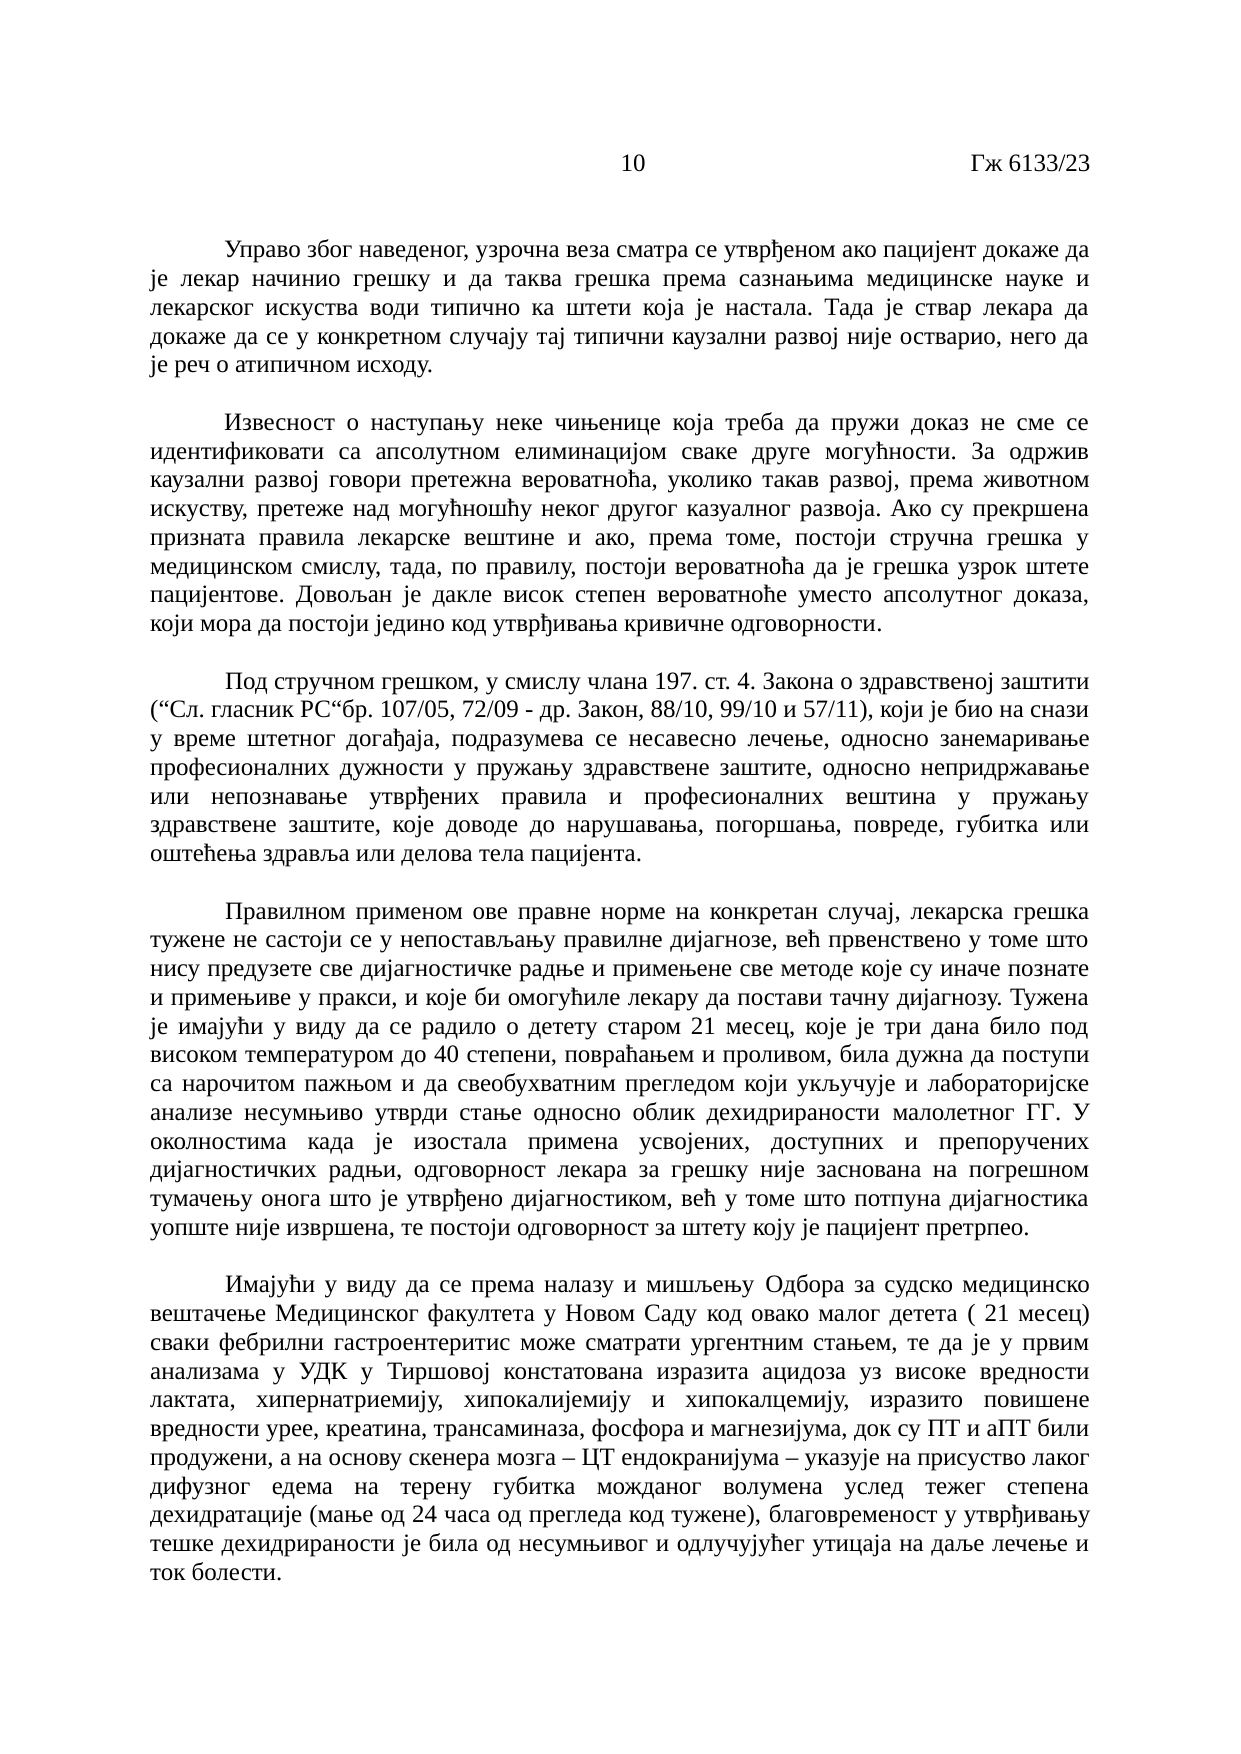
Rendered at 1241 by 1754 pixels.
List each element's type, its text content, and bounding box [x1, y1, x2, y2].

text Под стручном грешком, у смислу члана 197. ст. 4. Закона о здравственој заштити (“Сл. гласник РС“бр. 107/05, 72/09 - др. Закон, 88/10, 99/10 и 57/11), који је био на снази у време штетног догађаја, подразумева се несавесно лечење, односно занемаривање професионалних дужности у пружању здравствене заштите, односно непридржавање или непознавање утврђених правила и професионалних вештина у пружању здравствене заштите, које доводе до нарушавања, погоршања, повреде, губитка или оштећења здравља или делова тела пацијента. [150, 666, 1090, 867]
text Имајући у виду да се према налазу и мишљењу Одбора за судско медицинско вештачење Медицинског факултета у Новом Саду код овако малог детета ( 21 месец) сваки фебрилни гастроентеритис може сматрати ургентним стањем, те да је у првим анализама у УДК у Тиршовој констатована изразита ацидоза уз високе вредности лактата, хипернатриемију, хипокалијемију и хипокалцемију, изразито повишене вредности урее, креатина, трансаминаза, фосфора и магнезијума, док су ПТ и аПТ били продужени, а на основу скенера мозга – ЦТ ендокранијума – указује на присуство лаког дифузног едема на терену губитка можданог волумена услед тежег степена дехидратације (мање од 24 часа од прегледа код тужене), благовременост у утврђивању тешке дехидрираности је била од несумњивог и одлучујућег утицаја на даље лечење и ток болести. [150, 1269, 1090, 1586]
text Извесност о наступању неке чињенице која треба да пружи доказ не сме се идентификовати са апсолутном елиминацијом сваке друге могућности. За одржив каузални развој говори претежна вероватноћа, уколико такав развој, према животном искуству, претеже над могућношћу неког другог казуалног развоја. Ако су прекршена призната правила лекарске вештине и ако, према томе, постоји стручна грешка у медицинском смислу, тада, по правилу, постоји вероватноћа да је грешка узрок штете пацијентове. Довољан је дакле висок степен вероватноће уместо апсолутног доказа, који мора да постоји једино код утврђивања кривичне одговорности. [150, 407, 1090, 637]
text Управо због наведеног, узрочна веза сматра се утврђеном ако пацијент докаже да је лекар начинио грешку и да таква грешка према сазнањима медицинске науке и лекарског искуства води типично ка штети која је настала. Тада је ствар лекара да докаже да се у конкретном случају тај типични каузални развој није остварио, него да је реч о атипичном исходу. [150, 234, 1090, 378]
text Правилном применом ове правне норме на конкретан случај, лекарска грешка тужене не састоји се у непостављању правилне дијагнозе, већ првенствено у томе што нису предузете све дијагностичке радње и примењене све методе које су иначе познате и примењиве у пракси, и које би омогућиле лекару да постави тачну дијагнозу. Тужена је имајући у виду да се радило о детету старом 21 месец, које је три дана било под високом температуром до 40 степени, повраћањем и проливом, била дужна да поступи са нарочитом пажњом и да свеобухватним прегледом који укључује и лабораторијске анализе несумњиво утврди стање односно облик дехидрираности малолетног ГГ. У околностима када је изостала примена усвојених, доступних и препоручених дијагностичких радњи, одговорност лекара за грешку није заснована на погрешном тумачењу онога што је утврђено дијагностиком, већ у томе што потпуна дијагностика уопште није извршена, те постоји одговорност за штету коју је пацијент претрпео. [150, 896, 1090, 1241]
